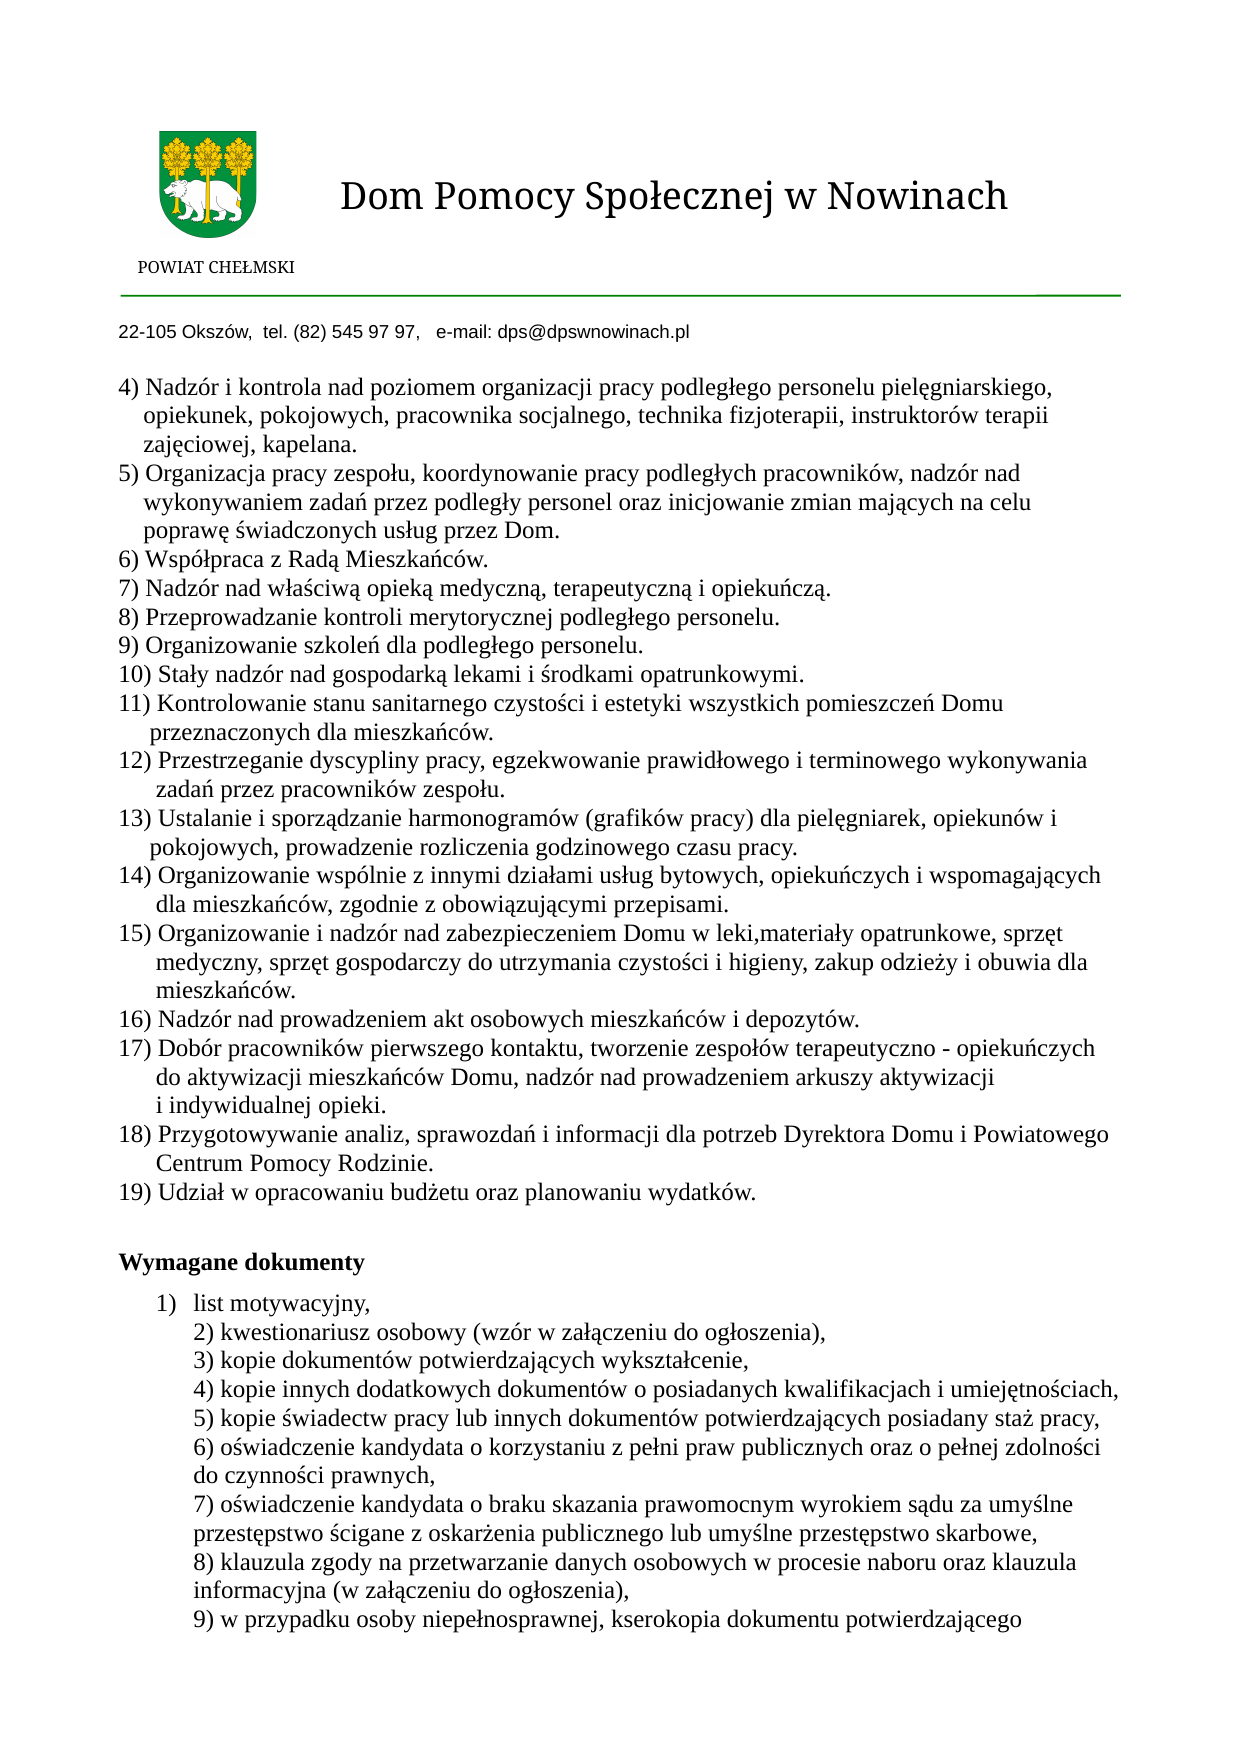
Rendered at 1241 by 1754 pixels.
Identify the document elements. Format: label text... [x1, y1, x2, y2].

list list motywacyjny, 2) kwestionariusz osobowy (wzór w załączeniu do ogłoszenia), 3) kopie dokumentów potwierdzających wykształcenie, 4) kopie innych dodatkowych dokumentów o posiadanych kwalifikacjach i umiejętnościach, 5) kopie świadectw pracy lub innych dokumentów potwierdzających posiadany staż pracy, 6) oświadczenie kandydata o korzystaniu z pełni praw publicznych oraz o pełnej zdolności do czynności prawnych, 7) oświadczenie kandydata o braku skazania prawomocnym wyrokiem sądu za umyślne przestępstwo ścigane z oskarżenia publicznego lub umyślne przestępstwo skarbowe, 8) klauzula zgody na przetwarzanie danych osobowych w procesie naboru oraz klauzula informacyjna (w załączeniu do ogłoszenia), 9) w przypadku osoby niepełnosprawnej, kserokopia dokumentu potwierdzającego [156, 1288, 1122, 1633]
text 4) Nadzór i kontrola nad poziomem organizacji pracy podległego personelu pielęgniarskiego, opiekunek, pokojowych, pracownika socjalnego, technika fizjoterapii, instruktorów terapii zajęciowej, kapelana. 5) Organizacja pracy zespołu, koordynowanie pracy podległych pracowników, nadzór nad wykonywaniem zadań przez podległy personel oraz inicjowanie zmian mających na celu poprawę świadczonych usług przez Dom. 6) Współpraca z Radą Mieszkańców. 7) Nadzór nad właściwą opieką medyczną, terapeutyczną i opiekuńczą. 8) Przeprowadzanie kontroli merytorycznej podległego personelu. 9) Organizowanie szkoleń dla podległego personelu. 10) Stały nadzór nad gospodarką lekami i środkami opatrunkowymi. 11) Kontrolowanie stanu sanitarnego czystości i estetyki wszystkich pomieszczeń Domu przeznaczonych dla mieszkańców. 12) Przestrzeganie dyscypliny pracy, egzekwowanie prawidłowego i terminowego wykonywania zadań przez pracowników zespołu. 13) Ustalanie i sporządzanie harmonogramów (grafików pracy) dla pielęgniarek, opiekunów i pokojowych, prowadzenie rozliczenia godzinowego czasu pracy. 14) Organizowanie wspólnie z innymi działami usług bytowych, opiekuńczych i wspomagających dla mieszkańców, zgodnie z obowiązującymi przepisami. 15) Organizowanie i nadzór nad zabezpieczeniem Domu w leki,materiały opatrunkowe, sprzęt medyczny, sprzęt gospodarczy do utrzymania czystości i higieny, zakup odzieży i obuwia dla mieszkańców. 16) Nadzór nad prowadzeniem akt osobowych mieszkańców i depozytów. 17) Dobór pracowników pierwszego kontaktu, tworzenie zespołów terapeutyczno - opiekuńczych do aktywizacji mieszkańców Domu, nadzór nad prowadzeniem arkuszy aktywizacji i indywidualnej opieki. 18) Przygotowywanie analiz, sprawozdań i informacji dla potrzeb Dyrektora Domu i Powiatowego Centrum Pomocy Rodzinie. 19) Udział w opracowaniu budżetu oraz planowaniu wydatków. [118, 372, 1122, 1234]
text Wymagane dokumenty [118, 1247, 1122, 1276]
picture [159, 131, 257, 238]
